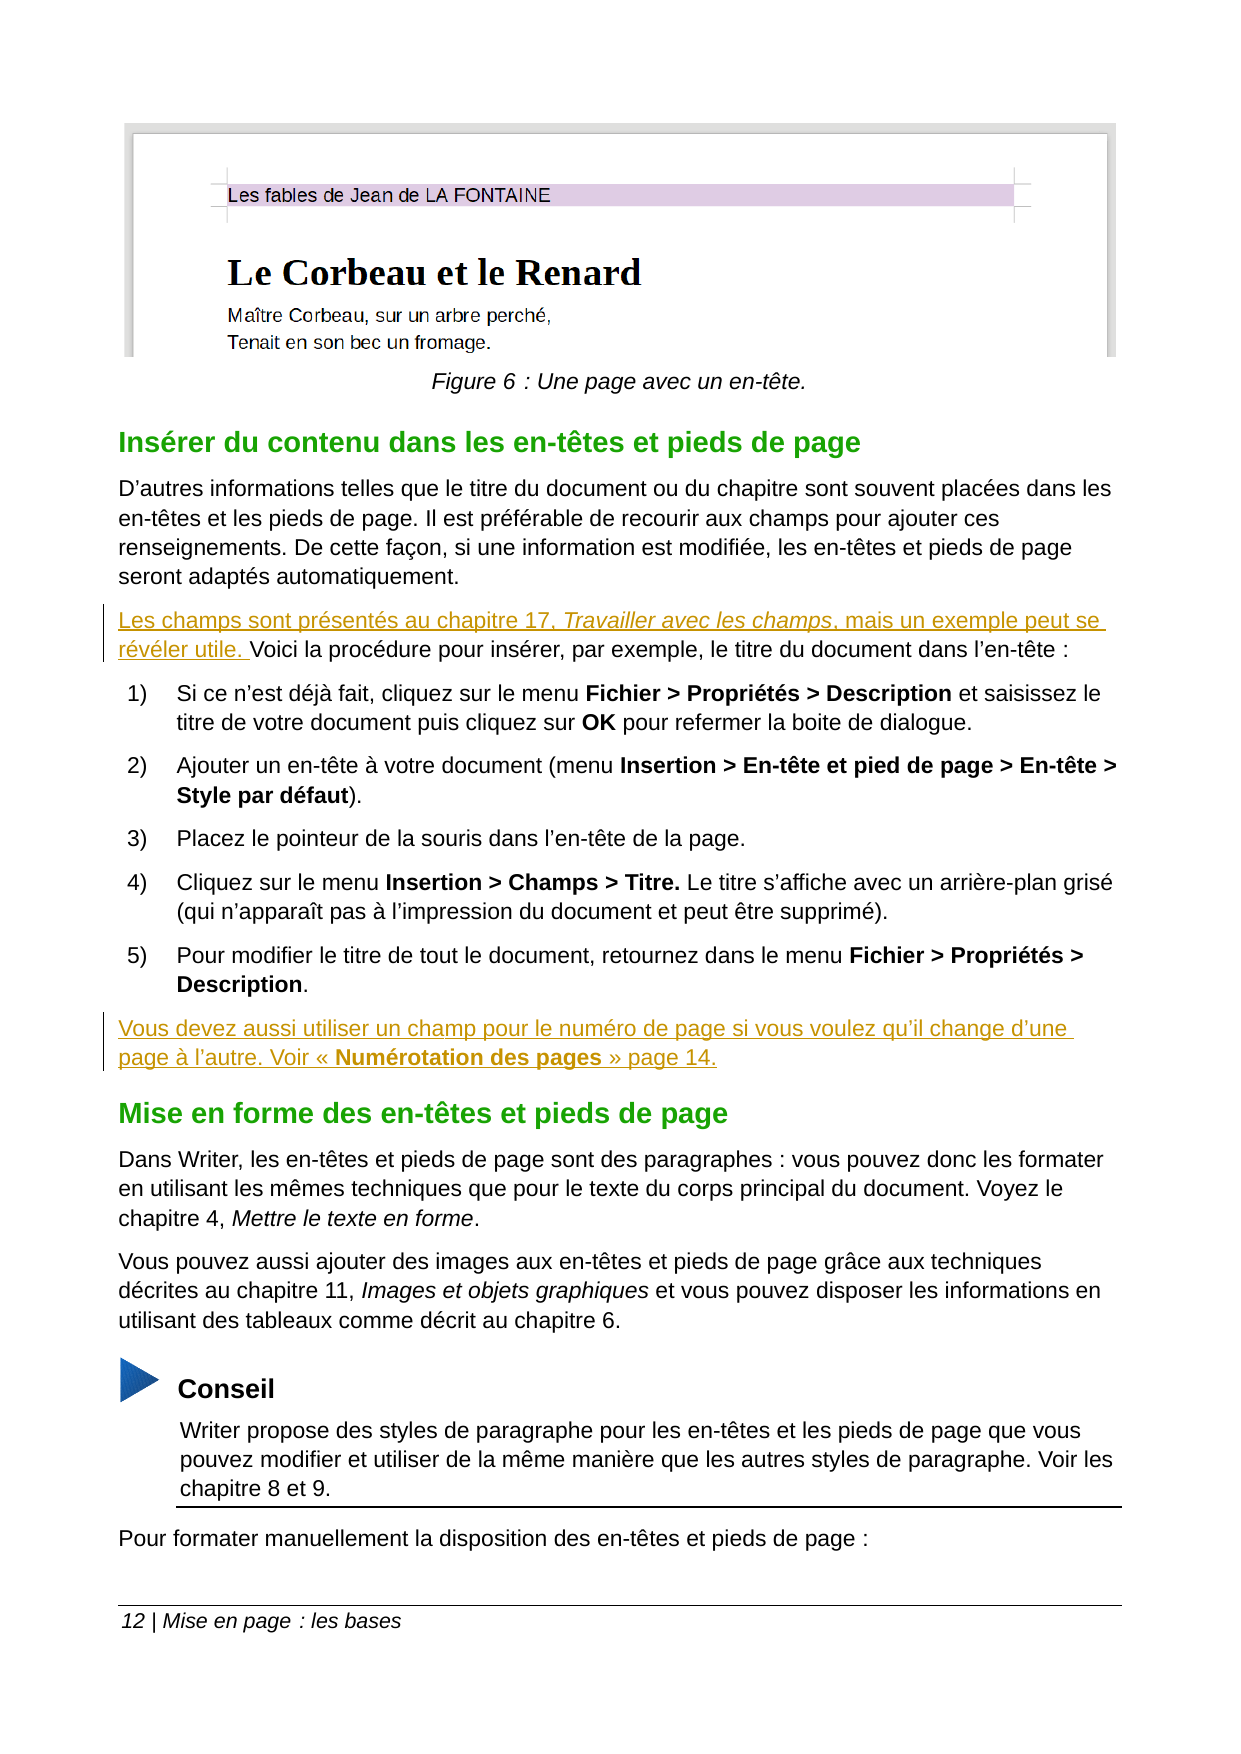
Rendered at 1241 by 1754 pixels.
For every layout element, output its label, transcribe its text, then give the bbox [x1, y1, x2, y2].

subtitle Insérer du contenu dans les en-têtes et pieds de page [118, 429, 1122, 458]
list Ajouter un en-tête à votre document (menu Insertion > En-tête et pied de page > En-tête > Style par défaut). [147, 750, 1122, 808]
text Les champs sont présentés au chapitre 17, Travailler avec les champs, mais un exemple peut se révéler utile. Voici la procédure pour insérer, par exemple, le titre du document dans l’en-tête : [118, 604, 1122, 662]
list Pour modifier le titre de tout le document, retournez dans le menu Fichier > Propriétés > Description. [147, 939, 1122, 998]
subtitle Conseil [118, 1355, 1122, 1404]
text D’autres informations telles que le titre du document ou du chapitre sont souvent placées dans les en-têtes et les pieds de page. Il est préférable de recourir aux champs pour ajouter ces renseignements. De cette façon, si une information est modifiée, les en-têtes et pieds de page seront adaptés automatiquement. [118, 473, 1122, 589]
text Vous pouvez aussi ajouter des images aux en-têtes et pieds de page grâce aux techniques décrites au chapitre 11, Images et objets graphiques et vous pouvez disposer les informations en utilisant des tableaux comme décrit au chapitre 6. [118, 1246, 1122, 1333]
text Writer propose des styles de paragraphe pour les en-têtes et les pieds de page que vous pouvez modifier et utiliser de la même manière que les autres styles de paragraphe. Voir les chapitre 8 et 9. [176, 1412, 1122, 1506]
list Placez le pointeur de la souris dans l’en-tête de la page. [147, 823, 1122, 852]
list Si ce n’est déjà fait, cliquez sur le menu Fichier > Propriétés > Description et saisissez le titre de votre document puis cliquez sur OK pour refermer la boite de dialogue. [147, 677, 1122, 735]
list Cliquez sur le menu Insertion > Champs > Titre. Le titre s’affiche avec un arrière-plan grisé (qui n’apparaît pas à l’impression du document et peut être supprimé). [147, 866, 1122, 925]
subtitle Mise en forme des en-têtes et pieds de page [118, 1100, 1122, 1129]
text Pour formater manuellement la disposition des en-têtes et pieds de page : [118, 1522, 1122, 1551]
table_header [118, 118, 1122, 362]
table_cell Figure 6 : Une page avec un en-tête. [118, 362, 1122, 400]
text Dans Writer, les en-têtes et pieds de page sont des paragraphes : vous pouvez donc les formater en utilisant les mêmes techniques que pour le texte du corps principal du document. Voyez le chapitre 4, Mettre le texte en forme. [118, 1143, 1122, 1231]
picture [124, 123, 1116, 357]
text Vous devez aussi utiliser un champ pour le numéro de page si vous voulez qu’il change d’une page à l’autre. Voir « Numérotation des pages » page 14. [118, 1012, 1122, 1071]
